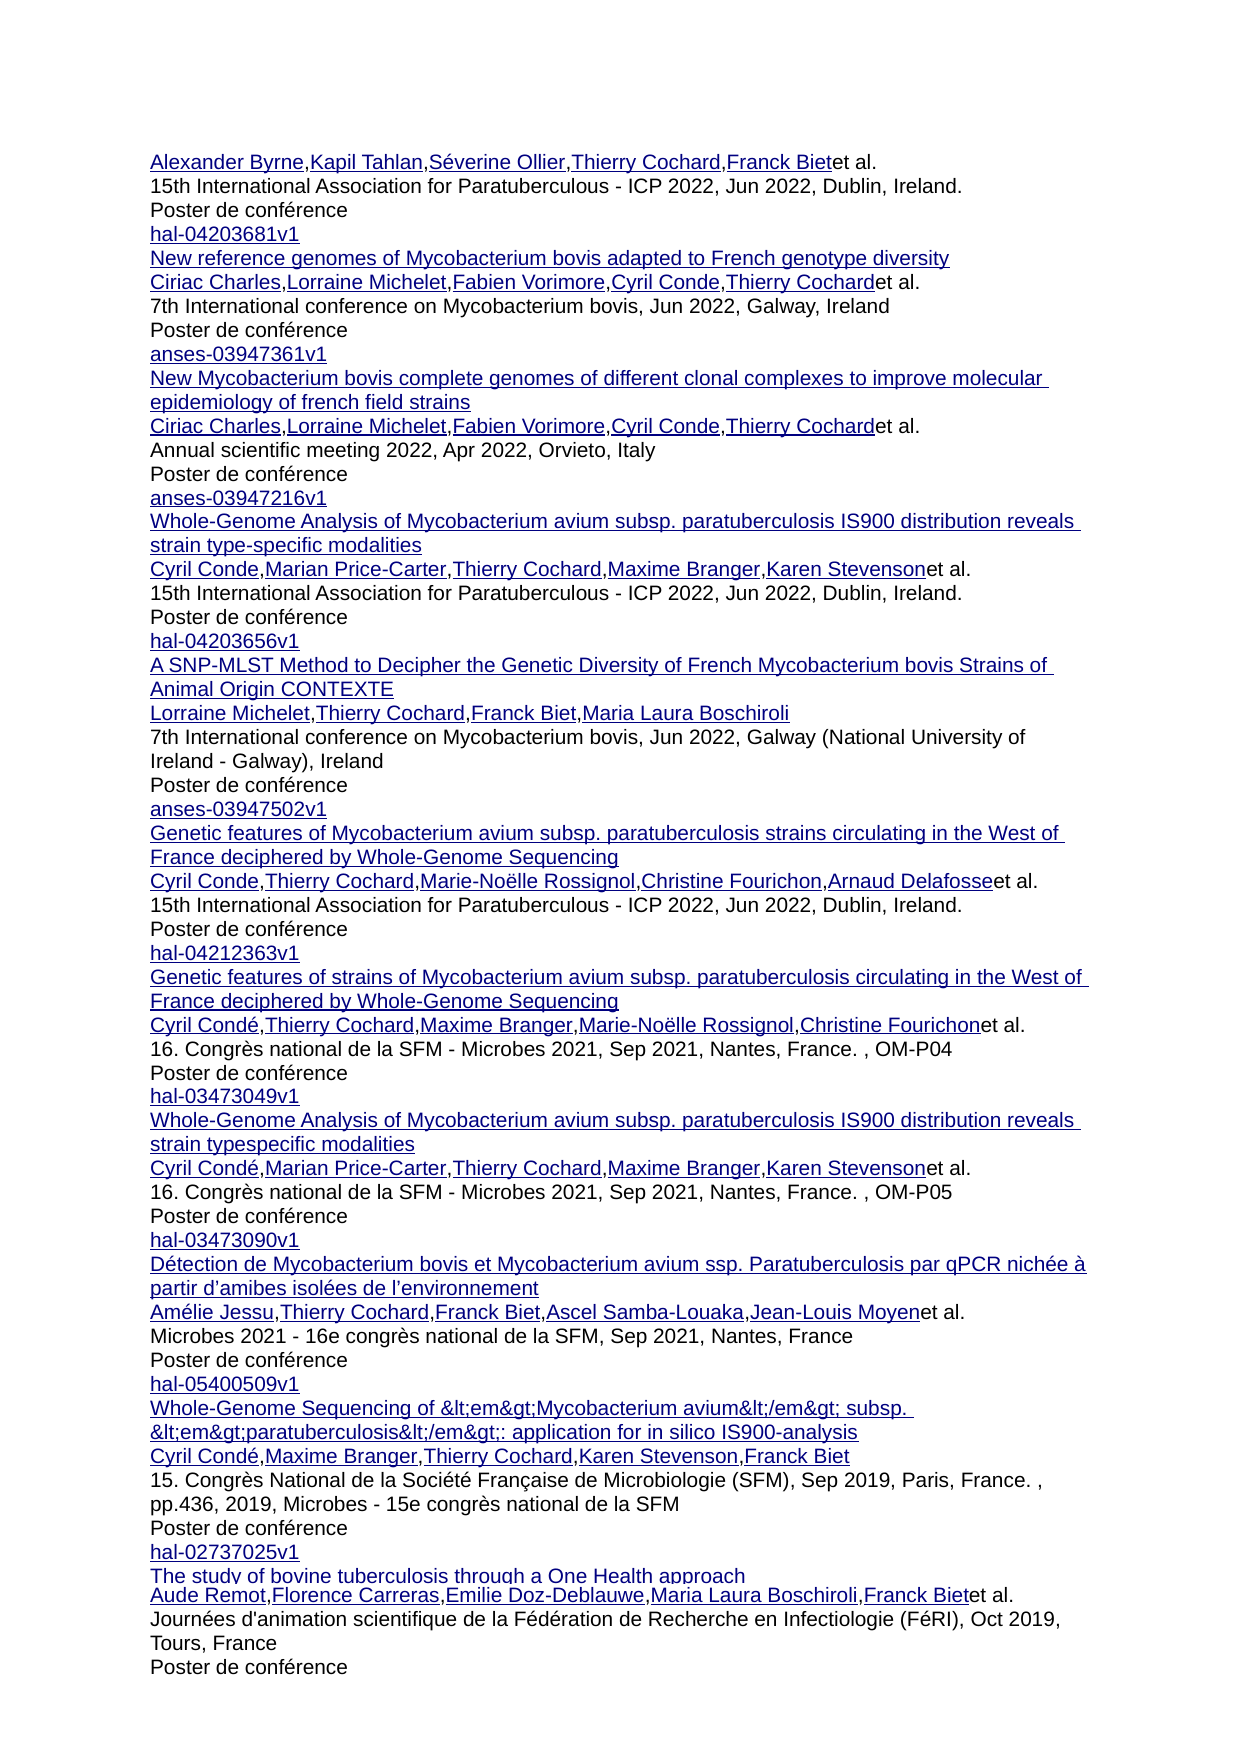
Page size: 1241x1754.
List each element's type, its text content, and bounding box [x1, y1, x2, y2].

table_cell Alexander Byrne,Kapil Tahlan,Séverine Ollier,Thierry Cochard,Franck Bietet al. 15th International Association for Paratuberculous - ICP 2022, Jun 2022, Dublin, Ireland. Poster de conférence hal-04203681v1 [150, 150, 1090, 246]
table_cell Genetic features of Mycobacterium avium subsp. paratuberculosis strains circulating in the West of France deciphered by Whole-Genome Sequencing Cyril Conde,Thierry Cochard,Marie-Noëlle Rossignol,Christine Fourichon,Arnaud Delafosseet al. 15th International Association for Paratuberculous - ICP 2022, Jun 2022, Dublin, Ireland. Poster de conférence hal-04212363v1 [150, 821, 1090, 964]
table_cell New reference genomes of Mycobacterium bovis adapted to French genotype diversity Ciriac Charles,Lorraine Michelet,Fabien Vorimore,Cyril Conde,Thierry Cochardet al. 7th International conference on Mycobacterium bovis, Jun 2022, Galway, Ireland Poster de conférence anses-03947361v1 [150, 246, 1090, 366]
table_cell Détection de Mycobacterium bovis et Mycobacterium avium ssp. Paratuberculosis par qPCR nichée à partir d’amibes isolées de l’environnement Amélie Jessu,Thierry Cochard,Franck Biet,Ascel Samba-Louaka,Jean-Louis Moyenet al. Microbes 2021 - 16e congrès national de la SFM, Sep 2021, Nantes, France Poster de conférence hal-05400509v1 [150, 1252, 1090, 1396]
table_cell A SNP-MLST Method to Decipher the Genetic Diversity of French Mycobacterium bovis Strains of Animal Origin CONTEXTE Lorraine Michelet,Thierry Cochard,Franck Biet,Maria Laura Boschiroli 7th International conference on Mycobacterium bovis, Jun 2022, Galway (National University of Ireland - Galway), Ireland Poster de conférence anses-03947502v1 [150, 653, 1090, 821]
table_cell Genetic features of strains of Mycobacterium avium subsp. paratuberculosis circulating in the West of France deciphered by Whole-Genome Sequencing Cyril Condé,Thierry Cochard,Maxime Branger,Marie-Noëlle Rossignol,Christine Fourichonet al. 16. Congrès national de la SFM - Microbes 2021, Sep 2021, Nantes, France. , OM-P04 Poster de conférence hal-03473049v1 [150, 965, 1090, 1108]
table_cell Whole-Genome Analysis of Mycobacterium avium subsp. paratuberculosis IS900 distribution reveals strain type-specific modalities Cyril Conde,Marian Price-Carter,Thierry Cochard,Maxime Branger,Karen Stevensonet al. 15th International Association for Paratuberculous - ICP 2022, Jun 2022, Dublin, Ireland. Poster de conférence hal-04203656v1 [150, 509, 1090, 653]
table_cell The study of bovine tuberculosis through a One Health approach Aude Remot,Florence Carreras,Emilie Doz-Deblauwe,Maria Laura Boschiroli,Franck Bietet al. Journées d'animation scientifique de la Fédération de Recherche en Infectiologie (FéRI), Oct 2019, Tours, France Poster de conférence [150, 1564, 1090, 1679]
table_cell Whole-Genome Analysis of Mycobacterium avium subsp. paratuberculosis IS900 distribution reveals strain typespecific modalities Cyril Condé,Marian Price-Carter,Thierry Cochard,Maxime Branger,Karen Stevensonet al. 16. Congrès national de la SFM - Microbes 2021, Sep 2021, Nantes, France. , OM-P05 Poster de conférence hal-03473090v1 [150, 1108, 1090, 1252]
table_cell New Mycobacterium bovis complete genomes of different clonal complexes to improve molecular epidemiology of french field strains Ciriac Charles,Lorraine Michelet,Fabien Vorimore,Cyril Conde,Thierry Cochardet al. Annual scientific meeting 2022, Apr 2022, Orvieto, Italy Poster de conférence anses-03947216v1 [150, 366, 1090, 509]
table_cell Whole-Genome Sequencing of &lt;em&gt;Mycobacterium avium&lt;/em&gt; subsp. &lt;em&gt;paratuberculosis&lt;/em&gt;: application for in silico IS900-analysis Cyril Condé,Maxime Branger,Thierry Cochard,Karen Stevenson,Franck Biet 15. Congrès National de la Société Française de Microbiologie (SFM), Sep 2019, Paris, France. , pp.436, 2019, Microbes - 15e congrès national de la SFM Poster de conférence hal-02737025v1 [150, 1396, 1090, 1563]
